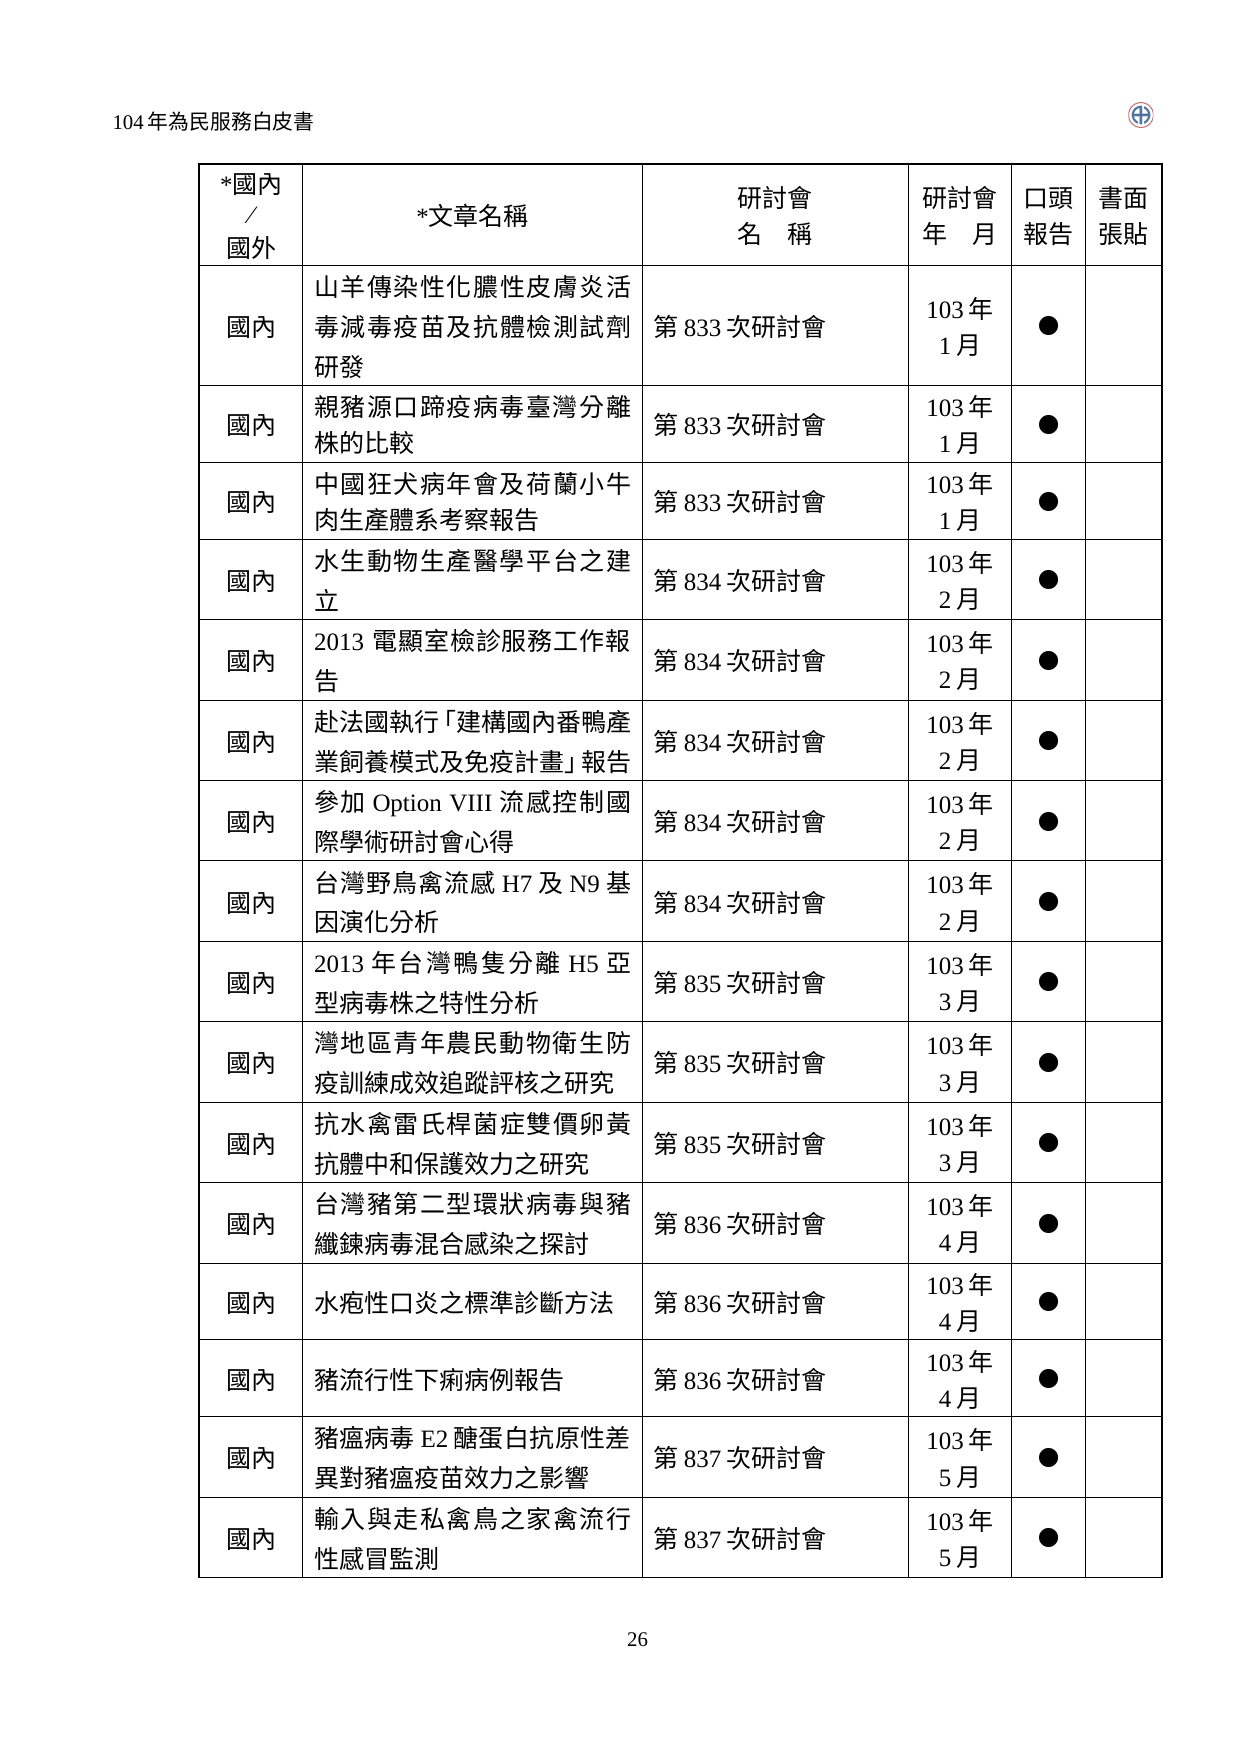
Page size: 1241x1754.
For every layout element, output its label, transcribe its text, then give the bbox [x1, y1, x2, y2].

picture [1128, 102, 1154, 128]
table_cell 第833次研討會 [643, 266, 908, 385]
table_cell 103年5月 [909, 1498, 1011, 1577]
table_cell [1086, 1022, 1161, 1102]
table_cell 103年3月 [909, 942, 1011, 1021]
table_cell 親豬源口蹄疫病毒臺灣分離株的比較 [303, 386, 642, 462]
table_cell [1086, 540, 1161, 619]
table_cell 103年4月 [909, 1183, 1011, 1262]
table_cell ● [1012, 942, 1085, 1021]
table_cell 國內 [200, 1183, 302, 1262]
table_cell 第835次研討會 [643, 942, 908, 1021]
table_cell 103年4月 [909, 1340, 1011, 1416]
table_cell 水疱性口炎之標準診斷方法 [303, 1264, 642, 1339]
table_cell 國內 [200, 620, 302, 699]
table_header *國內 ∕ 國外 [200, 165, 302, 265]
table_cell 第835次研討會 [643, 1022, 908, 1102]
table_cell 103年2月 [909, 620, 1011, 699]
table_cell 第834次研討會 [643, 781, 908, 860]
table_cell 2013年台灣鴨隻分離H5亞型病毒株之特性分析 [303, 942, 642, 1021]
table_cell ● [1012, 1498, 1085, 1577]
table_cell 水生動物生產醫學平台之建立 [303, 540, 642, 619]
table_cell 國內 [200, 1022, 302, 1102]
table_cell [1086, 861, 1161, 941]
table_cell [1086, 1498, 1161, 1577]
table_cell 103年4月 [909, 1264, 1011, 1339]
table_header 書面 張貼 [1086, 165, 1161, 265]
table_cell ● [1012, 701, 1085, 780]
table_cell 第834次研討會 [643, 861, 908, 941]
table_cell 103年2月 [909, 781, 1011, 860]
table_header 研討會 名 稱 [643, 165, 908, 265]
table_cell [1086, 781, 1161, 860]
table_cell 第833次研討會 [643, 463, 908, 539]
table_cell 103年1月 [909, 386, 1011, 462]
table_cell 第837次研討會 [643, 1417, 908, 1497]
table_cell 第836次研討會 [643, 1340, 908, 1416]
table_cell 103年3月 [909, 1022, 1011, 1102]
table_cell 國內 [200, 266, 302, 385]
table_cell 國內 [200, 386, 302, 462]
table_cell 103年2月 [909, 701, 1011, 780]
table_cell 山羊傳染性化膿性皮膚炎活毒減毒疫苗及抗體檢測試劑研發 [303, 266, 642, 385]
table_cell ● [1012, 1022, 1085, 1102]
table_cell 2013 電顯室檢診服務工作報告 [303, 620, 642, 699]
table_cell [1086, 701, 1161, 780]
table_cell 國內 [200, 1417, 302, 1497]
table_cell ● [1012, 540, 1085, 619]
table_cell ● [1012, 781, 1085, 860]
table_cell [1086, 1103, 1161, 1182]
table_cell 第836次研討會 [643, 1264, 908, 1339]
table_cell 第834次研討會 [643, 620, 908, 699]
table_cell [1086, 463, 1161, 539]
table_header 研討會 年 月 [909, 165, 1011, 265]
table_cell 103年1月 [909, 266, 1011, 385]
table_cell 國內 [200, 1498, 302, 1577]
table_cell 豬瘟病毒E2醣蛋白抗原性差異對豬瘟疫苗效力之影響 [303, 1417, 642, 1497]
table_cell 國內 [200, 942, 302, 1021]
table_cell ● [1012, 1264, 1085, 1339]
table_cell 國內 [200, 701, 302, 780]
table_cell 第837次研討會 [643, 1498, 908, 1577]
table_cell 國內 [200, 781, 302, 860]
table_cell [1086, 1417, 1161, 1497]
table_cell [1086, 1340, 1161, 1416]
table_cell 第835次研討會 [643, 1103, 908, 1182]
table_cell 103年2月 [909, 861, 1011, 941]
table_cell 第834次研討會 [643, 701, 908, 780]
table_cell 103年2月 [909, 540, 1011, 619]
table_cell 抗水禽雷氏桿菌症雙價卵黃抗體中和保護效力之研究 [303, 1103, 642, 1182]
table_cell ● [1012, 1417, 1085, 1497]
table_cell 國內 [200, 463, 302, 539]
table_cell 國內 [200, 540, 302, 619]
table_cell 第834次研討會 [643, 540, 908, 619]
table_cell 103年5月 [909, 1417, 1011, 1497]
table_cell 赴法國執行「建構國內番鴨產業飼養模式及免疫計畫」報告 [303, 701, 642, 780]
table_cell 台灣野鳥禽流感H7及N9基因演化分析 [303, 861, 642, 941]
table_header *文章名稱 [303, 165, 642, 265]
table_cell 國內 [200, 1103, 302, 1182]
table_cell 第833次研討會 [643, 386, 908, 462]
table_cell [1086, 1183, 1161, 1262]
table_cell 參加Option VIII流感控制國際學術研討會心得 [303, 781, 642, 860]
table_cell ● [1012, 620, 1085, 699]
table_cell ● [1012, 861, 1085, 941]
table_cell ● [1012, 463, 1085, 539]
table_cell ● [1012, 1183, 1085, 1262]
table_cell 中國狂犬病年會及荷蘭小牛肉生產體系考察報告 [303, 463, 642, 539]
table_cell ● [1012, 386, 1085, 462]
table_cell [1086, 386, 1161, 462]
table_cell ● [1012, 266, 1085, 385]
table_cell [1086, 1264, 1161, 1339]
table_cell [1086, 942, 1161, 1021]
table_cell 國內 [200, 1340, 302, 1416]
table_cell 103年3月 [909, 1103, 1011, 1182]
table_cell 豬流行性下痢病例報告 [303, 1340, 642, 1416]
table_cell [1086, 266, 1161, 385]
table_cell 輸入與走私禽鳥之家禽流行性感冒監測 [303, 1498, 642, 1577]
table_cell 103年1月 [909, 463, 1011, 539]
table_cell 灣地區青年農民動物衛生防疫訓練成效追蹤評核之研究 [303, 1022, 642, 1102]
table_cell 台灣豬第二型環狀病毒與豬纖鍊病毒混合感染之探討 [303, 1183, 642, 1262]
table_cell 第836次研討會 [643, 1183, 908, 1262]
table_cell ● [1012, 1103, 1085, 1182]
table_header 口頭 報告 [1012, 165, 1085, 265]
table_cell 國內 [200, 861, 302, 941]
table_cell 國內 [200, 1264, 302, 1339]
table_cell [1086, 620, 1161, 699]
table_cell ● [1012, 1340, 1085, 1416]
